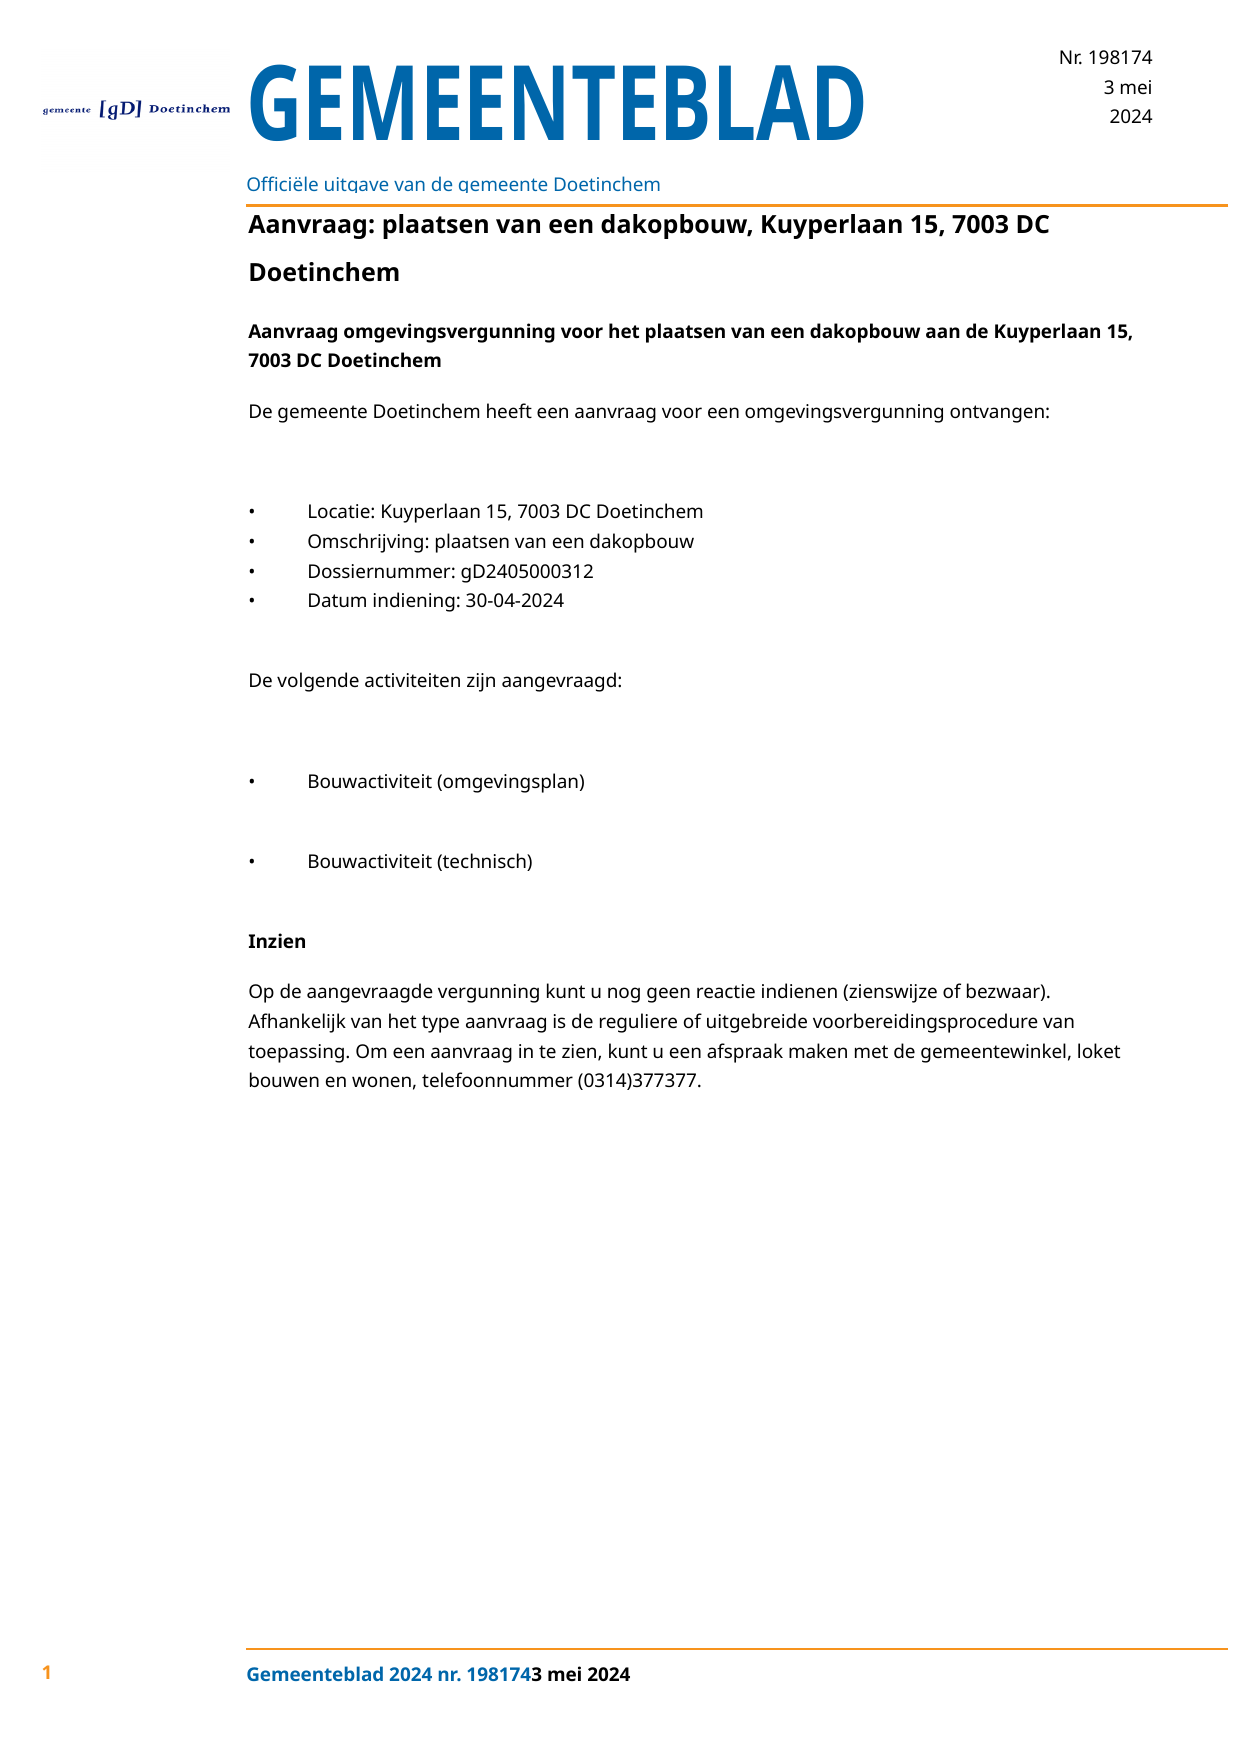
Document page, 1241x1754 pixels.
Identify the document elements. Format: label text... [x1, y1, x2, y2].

picture [41, 47, 231, 172]
list Locatie: Kuyperlaan 15, 7003 DC Doetinchem [248, 499, 1152, 524]
text Aanvraag: plaatsen van een dakopbouw, Kuyperlaan 15, 7003 DC Doetinchem [248, 207, 1152, 288]
list Bouwactiviteit (omgevingsplan) [248, 768, 1152, 794]
list Dossiernummer: gD2405000312 [248, 558, 1152, 584]
text De gemeente Doetinchem heeft een aanvraag voor een omgevingsvergunning ontvangen: [248, 398, 1152, 424]
list Bouwactiviteit (technisch) [248, 848, 1152, 874]
text De volgende activiteiten zijn aangevraagd: [248, 667, 1152, 693]
text Op de aangevraagde vergunning kunt u nog geen reactie indienen (zienswijze of bezwaar). Afhankelijk van het type aanvraag is de reguliere of uitgebreide voorbereidingsprocedure van toepassing. Om een aanvraag in te zien, kunt u een afspraak maken met de gemeentewinkel, loket bouwen en wonen, telefoonnummer (0314)377377. [248, 979, 1152, 1093]
list Datum indiening: 30-04-2024 [248, 587, 1152, 613]
list Omschrijving: plaatsen van een dakopbouw [248, 528, 1152, 554]
text Inzien [248, 928, 1152, 954]
text Aanvraag omgevingsvergunning voor het plaatsen van een dakopbouw aan de Kuyperlaan 15, 7003 DC Doetinchem [248, 318, 1152, 373]
